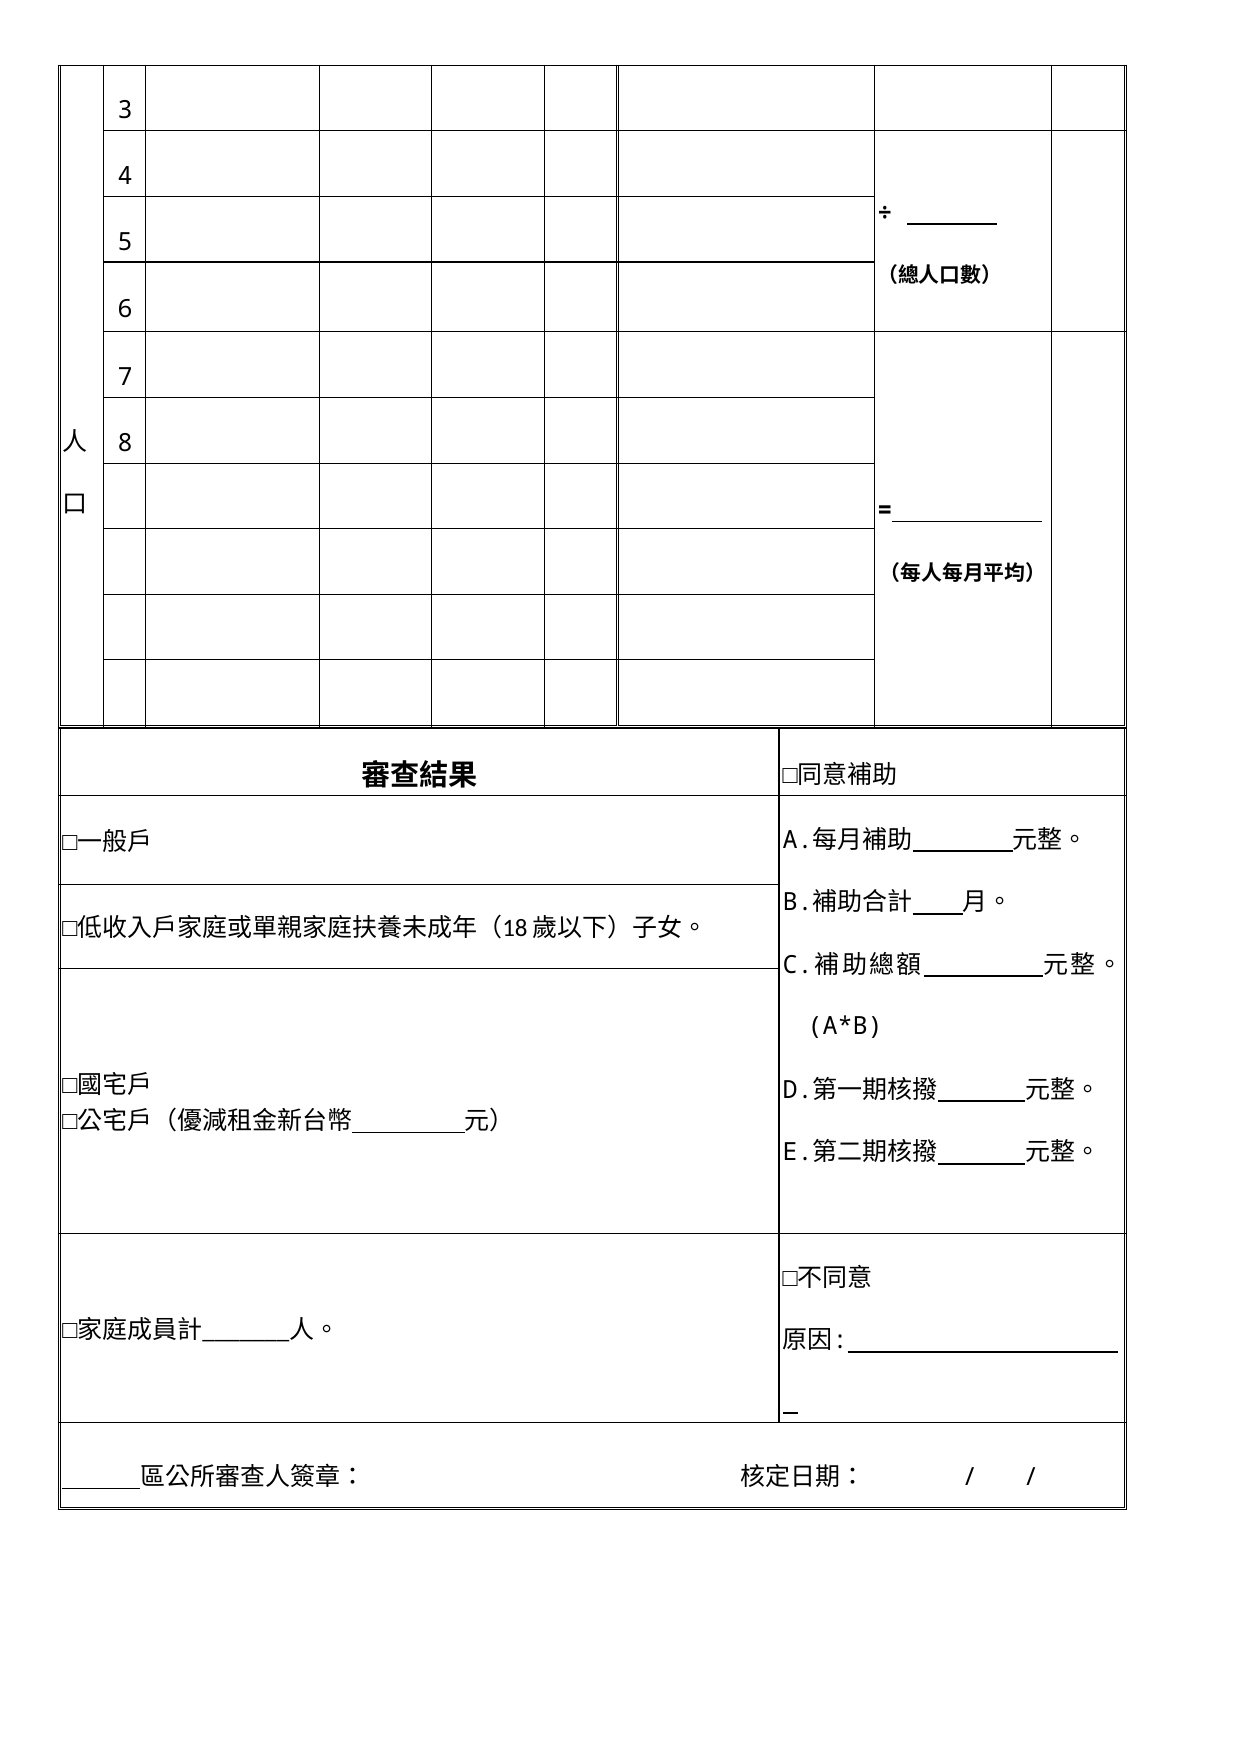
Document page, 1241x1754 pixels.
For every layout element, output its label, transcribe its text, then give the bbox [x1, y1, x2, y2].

table_cell [619, 66, 874, 130]
table_cell [545, 263, 616, 331]
table_cell [146, 464, 319, 528]
table_cell [320, 464, 431, 528]
table_cell [545, 529, 616, 594]
table_cell 3 [104, 66, 145, 130]
table_cell 人口 [61, 66, 103, 725]
table_cell [619, 464, 874, 528]
table_cell [619, 332, 874, 397]
table_cell [320, 660, 431, 725]
table_cell [545, 660, 616, 725]
table_cell [146, 263, 319, 331]
table_cell [146, 398, 319, 462]
table_cell [432, 66, 544, 130]
table_cell [432, 529, 544, 594]
table_header □同意補助 [780, 729, 1124, 795]
table_cell [320, 332, 431, 397]
table_cell □一般戶 [61, 796, 778, 883]
table_cell [432, 660, 544, 725]
table_cell [619, 529, 874, 594]
table_cell □不同意 原因: [780, 1234, 1124, 1421]
table_cell [545, 131, 616, 196]
table_cell □家庭成員計_______人。 [61, 1234, 778, 1421]
table_cell [146, 131, 319, 196]
table_cell A.每月補助 元整。 B.補助合計 月。 C.補助總額 元整。(A*B) D.第一期核撥 元整。 E.第二期核撥 元整。 [780, 796, 1124, 1233]
table_cell [104, 529, 145, 594]
table_cell [146, 66, 319, 130]
table_cell [619, 197, 874, 261]
table_cell = （每人每月平均） [875, 332, 1051, 725]
table_cell 8 [104, 398, 145, 462]
table_cell 4 [104, 131, 145, 196]
table_cell ÷ （總人口數） [875, 131, 1051, 331]
table_cell 5 [104, 197, 145, 261]
table_cell □國宅戶 □公宅戶（優減租金新台幣 元） [61, 969, 778, 1233]
table_cell [432, 464, 544, 528]
table_cell [320, 66, 431, 130]
table_cell [619, 660, 874, 725]
table_cell [1052, 332, 1124, 725]
table_cell [104, 660, 145, 725]
table_cell [320, 197, 431, 261]
table_cell [104, 464, 145, 528]
table_cell [320, 595, 431, 659]
table_cell [545, 595, 616, 659]
table_cell [545, 197, 616, 261]
table_header 審查結果 [61, 729, 778, 795]
table_cell [320, 529, 431, 594]
table_cell [619, 131, 874, 196]
table_cell [432, 595, 544, 659]
table_cell [619, 263, 874, 331]
table_cell [1052, 131, 1124, 331]
table_cell [875, 66, 1051, 130]
table_cell [545, 66, 616, 130]
table_cell [146, 529, 319, 594]
table_cell [545, 332, 616, 397]
table_cell [619, 595, 874, 659]
table_cell [320, 131, 431, 196]
table_cell 區公所審查人簽章： 核定日期： / / [61, 1423, 1124, 1507]
table_cell [104, 595, 145, 659]
table_cell [432, 197, 544, 261]
table_cell [619, 398, 874, 462]
table_cell [545, 464, 616, 528]
table_cell [146, 197, 319, 261]
table_cell 7 [104, 332, 145, 397]
table_cell [146, 332, 319, 397]
table_cell [146, 660, 319, 725]
table_cell [1052, 66, 1124, 130]
table_cell □低收入戶家庭或單親家庭扶養未成年（18歲以下）子女。 [61, 885, 778, 967]
table_cell [545, 398, 616, 462]
table_cell [432, 263, 544, 331]
table_cell [320, 398, 431, 462]
table_cell [320, 263, 431, 331]
table_cell [146, 595, 319, 659]
table_cell [432, 398, 544, 462]
table_cell 6 [104, 263, 145, 331]
table_cell [432, 332, 544, 397]
table_cell [432, 131, 544, 196]
